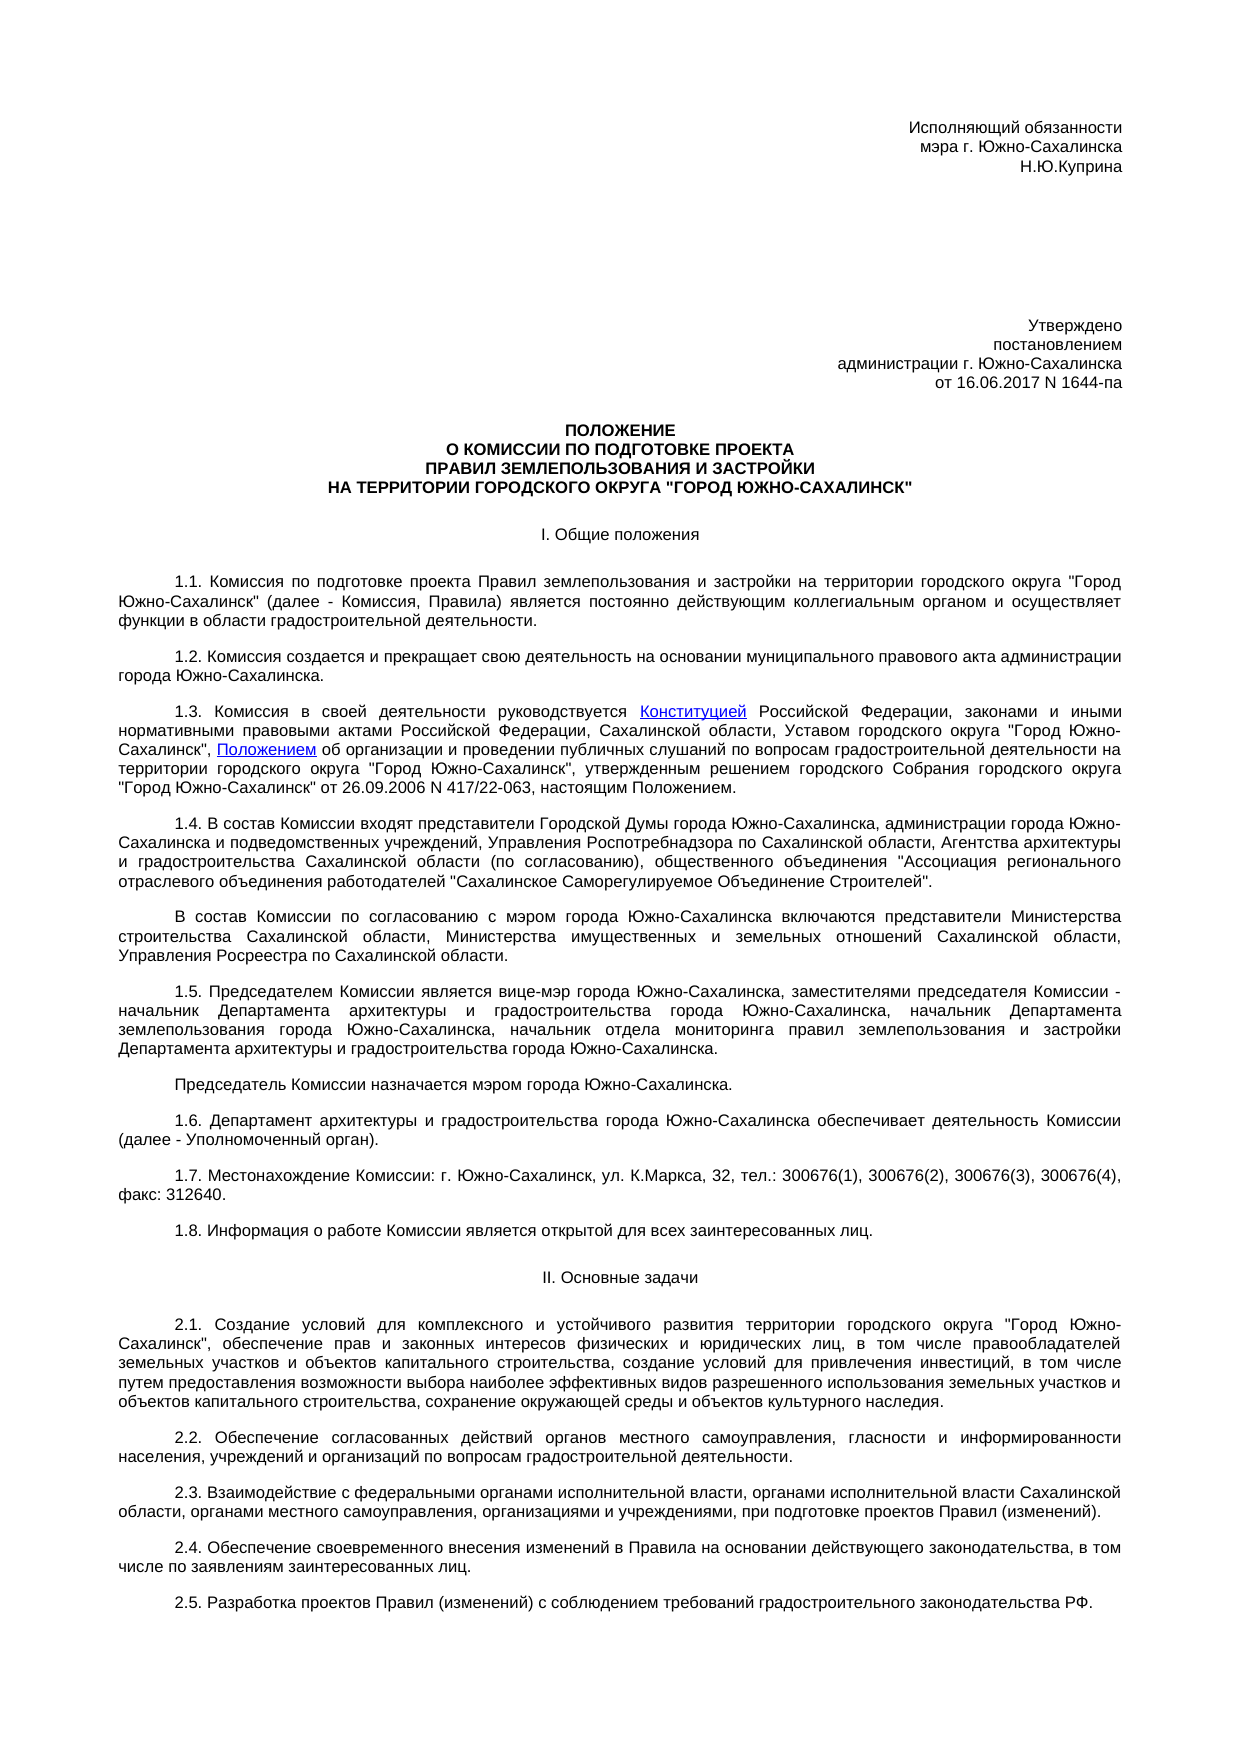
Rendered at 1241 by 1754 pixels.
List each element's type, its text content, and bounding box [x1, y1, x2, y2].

text 2.2. Обеспечение согласованных действий органов местного самоуправления, гласности и информированности населения, учреждений и организаций по вопросам градостроительной деятельности. [118, 1427, 1122, 1466]
text I. Общие положения [118, 525, 1122, 544]
text 1.4. В состав Комиссии входят представители Городской Думы города Южно-Сахалинска, администрации города Южно-Сахалинска и подведомственных учреждений, Управления Роспотребнадзора по Сахалинской области, Агентства архитектуры и градостроительства Сахалинской области (по согласованию), общественного объединения "Ассоциация регионального отраслевого объединения работодателей "Сахалинское Саморегулируемое Объединение Строителей". [118, 814, 1122, 891]
text Утверждено [118, 316, 1122, 335]
text Председатель Комиссии назначается мэром города Южно-Сахалинска. [118, 1075, 1122, 1094]
text 1.1. Комиссия по подготовке проекта Правил землепользования и застройки на территории городского округа "Город Южно-Сахалинск" (далее - Комиссия, Правила) является постоянно действующим коллегиальным органом и осуществляет функции в области градостроительной деятельности. [118, 572, 1122, 630]
text II. Основные задачи [118, 1268, 1122, 1287]
text ПРАВИЛ ЗЕМЛЕПОЛЬЗОВАНИЯ И ЗАСТРОЙКИ [118, 459, 1122, 478]
text О КОМИССИИ ПО ПОДГОТОВКЕ ПРОЕКТА [118, 439, 1122, 459]
text НА ТЕРРИТОРИИ ГОРОДСКОГО ОКРУГА "ГОРОД ЮЖНО-САХАЛИНСК" [118, 478, 1122, 497]
text 1.5. Председателем Комиссии является вице-мэр города Южно-Сахалинска, заместителями председателя Комиссии - начальник Департамента архитектуры и градостроительства города Южно-Сахалинска, начальник Департамента землепользования города Южно-Сахалинска, начальник отдела мониторинга правил землепользования и застройки Департамента архитектуры и градостроительства города Южно-Сахалинска. [118, 981, 1122, 1058]
text 2.1. Создание условий для комплексного и устойчивого развития территории городского округа "Город Южно-Сахалинск", обеспечение прав и законных интересов физических и юридических лиц, в том числе правообладателей земельных участков и объектов капитального строительства, создание условий для привлечения инвестиций, в том числе путем предоставления возможности выбора наиболее эффективных видов разрешенного использования земельных участков и объектов капитального строительства, сохранение окружающей среды и объектов культурного наследия. [118, 1315, 1122, 1411]
text мэра г. Южно-Сахалинска [118, 137, 1122, 156]
text Н.Ю.Куприна [118, 156, 1122, 176]
text Исполняющий обязанности [118, 118, 1122, 137]
text от 16.06.2017 N 1644-па [118, 373, 1122, 392]
text администрации г. Южно-Сахалинска [118, 354, 1122, 373]
text В состав Комиссии по согласованию с мэром города Южно-Сахалинска включаются представители Министерства строительства Сахалинской области, Министерства имущественных и земельных отношений Сахалинской области, Управления Росреестра по Сахалинской области. [118, 907, 1122, 965]
text 1.7. Местонахождение Комиссии: г. Южно-Сахалинск, ул. К.Маркса, 32, тел.: 300676(1), 300676(2), 300676(3), 300676(4), факс: 312640. [118, 1166, 1122, 1204]
text 1.2. Комиссия создается и прекращает свою деятельность на основании муниципального правового акта администрации города Южно-Сахалинска. [118, 646, 1122, 685]
text ПОЛОЖЕНИЕ [118, 420, 1122, 439]
text 2.5. Разработка проектов Правил (изменений) с соблюдением требований градостроительного законодательства РФ. [118, 1592, 1122, 1612]
text 1.8. Информация о работе Комиссии является открытой для всех заинтересованных лиц. [118, 1221, 1122, 1240]
text 2.4. Обеспечение своевременного внесения изменений в Правила на основании действующего законодательства, в том числе по заявлениям заинтересованных лиц. [118, 1537, 1122, 1576]
text 1.3. Комиссия в своей деятельности руководствуется Конституцией Российской Федерации, законами и иными нормативными правовыми актами Российской Федерации, Сахалинской области, Уставом городского округа "Город Южно-Сахалинск", Положением об организации и проведении публичных слушаний по вопросам градостроительной деятельности на территории городского округа "Город Южно-Сахалинск", утвержденным решением городского Собрания городского округа "Город Южно-Сахалинск" от 26.09.2006 N 417/22-063, настоящим Положением. [118, 701, 1122, 797]
text постановлением [118, 335, 1122, 354]
text 1.6. Департамент архитектуры и градостроительства города Южно-Сахалинска обеспечивает деятельность Комиссии (далее - Уполномоченный орган). [118, 1111, 1122, 1149]
text 2.3. Взаимодействие с федеральными органами исполнительной власти, органами исполнительной власти Сахалинской области, органами местного самоуправления, организациями и учреждениями, при подготовке проектов Правил (изменений). [118, 1482, 1122, 1521]
